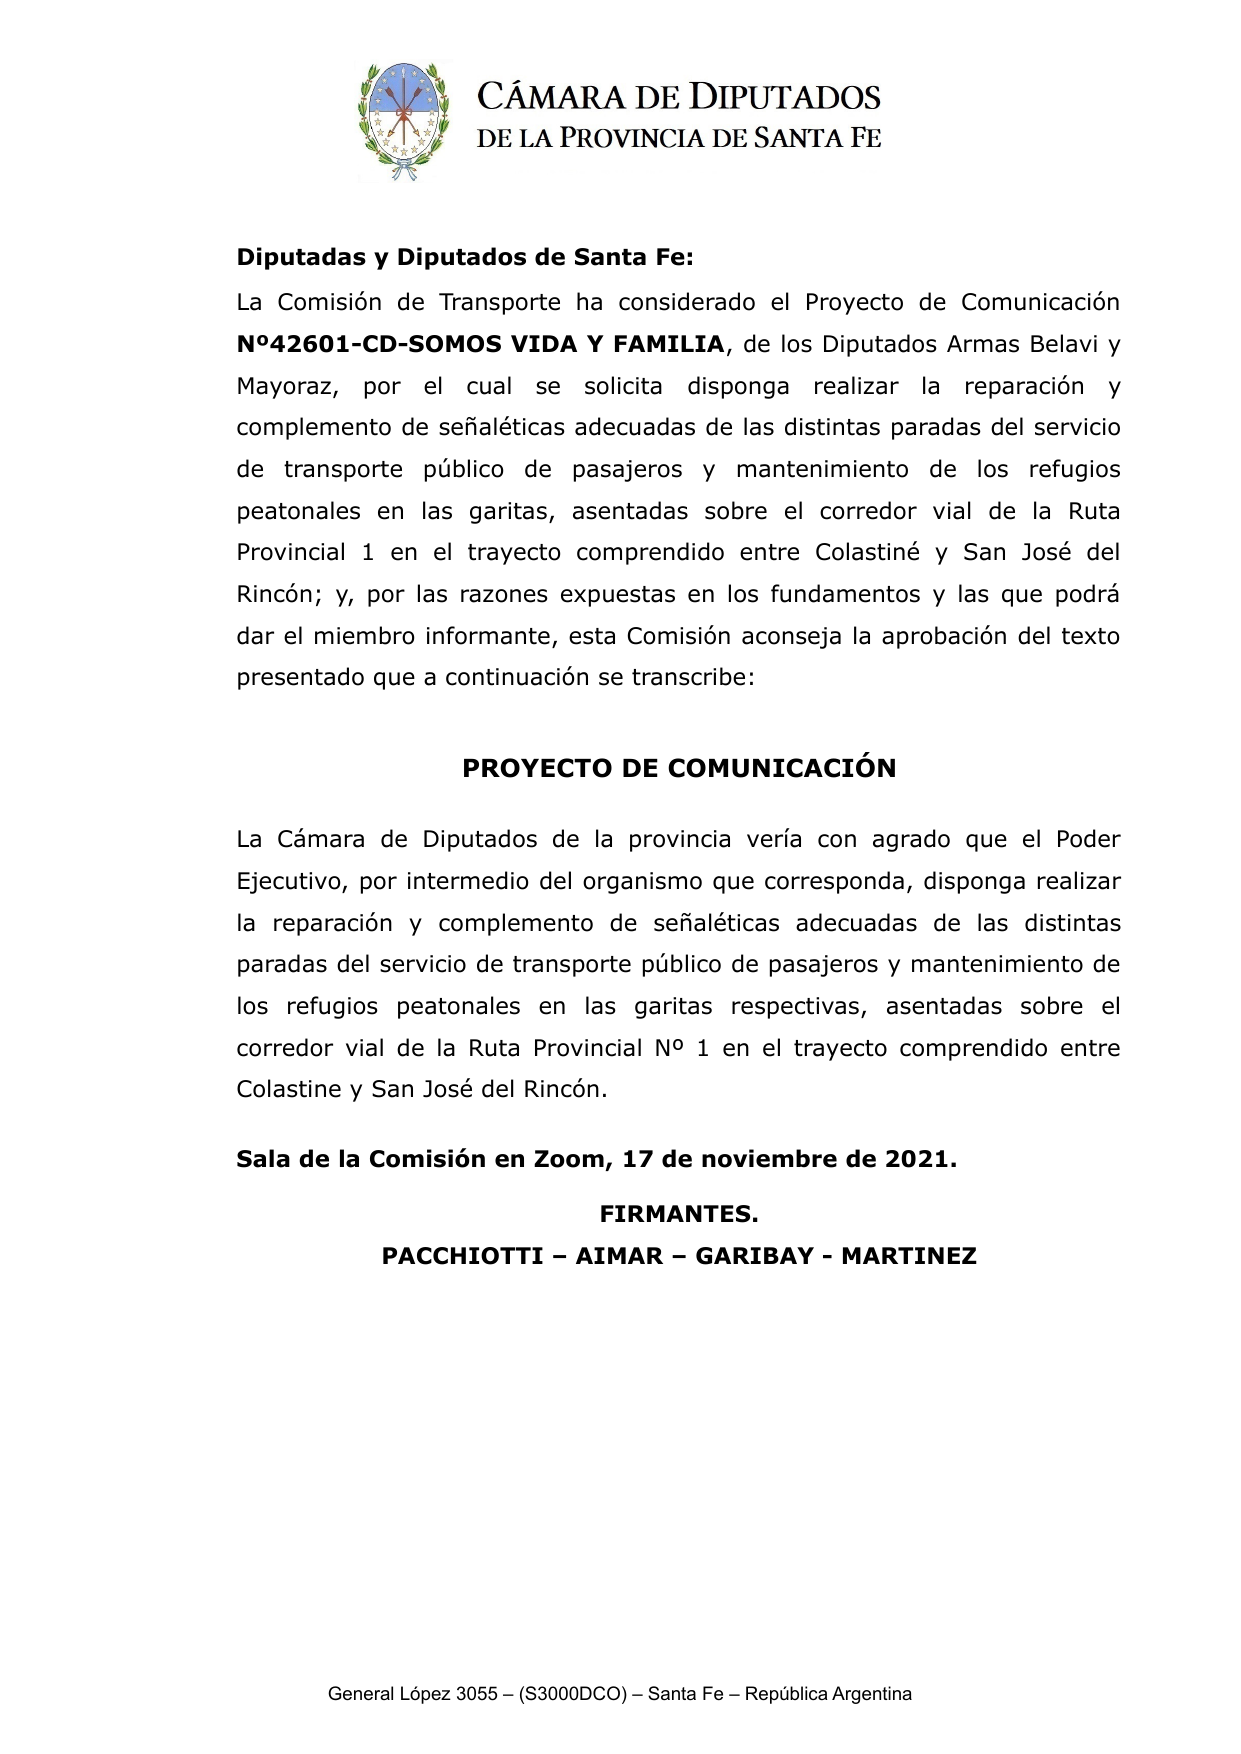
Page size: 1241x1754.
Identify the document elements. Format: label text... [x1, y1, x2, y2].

text PROYECTO DE COMUNICACIÓN [236, 752, 1122, 783]
text PACCHIOTTI – AIMAR – GARIBAY - MARTINEZ [236, 1241, 1122, 1269]
text La Cámara de Diputados de la provincia vería con agrado que el Poder Ejecutivo, por intermedio del organismo que corresponda, disponga realizar la reparación y complemento de señaléticas adecuadas de las distintas paradas del servicio de transporte público de pasajeros y mantenimiento de los refugios peatonales en las garitas respectivas, asentadas sobre el corredor vial de la Ruta Provincial Nº 1 en el trayecto comprendido entre Colastine y San José del Rincón. [236, 824, 1122, 1102]
text Sala de la Comisión en Zoom, 17 de noviembre de 2021. [236, 1144, 1122, 1172]
picture [354, 59, 886, 183]
text Diputadas y Diputados de Santa Fe: [236, 242, 1122, 270]
text FIRMANTES. [236, 1200, 1122, 1227]
text La Comisión de Transporte ha considerado el Proyecto de Comunicación Nº42601-CD-SOMOS VIDA Y FAMILIA, de los Diputados Armas Belavi y Mayoraz, por el cual se solicita disponga realizar la reparación y complemento de señaléticas adecuadas de las distintas paradas del servicio de transporte público de pasajeros y mantenimiento de los refugios peatonales en las garitas, asentadas sobre el corredor vial de la Ruta Provincial 1 en el trayecto comprendido entre Colastiné y San José del Rincón; y, por las razones expuestas en los fundamentos y las que podrá dar el miembro informante, esta Comisión aconseja la aprobación del texto presentado que a continuación se transcribe: [236, 288, 1122, 691]
